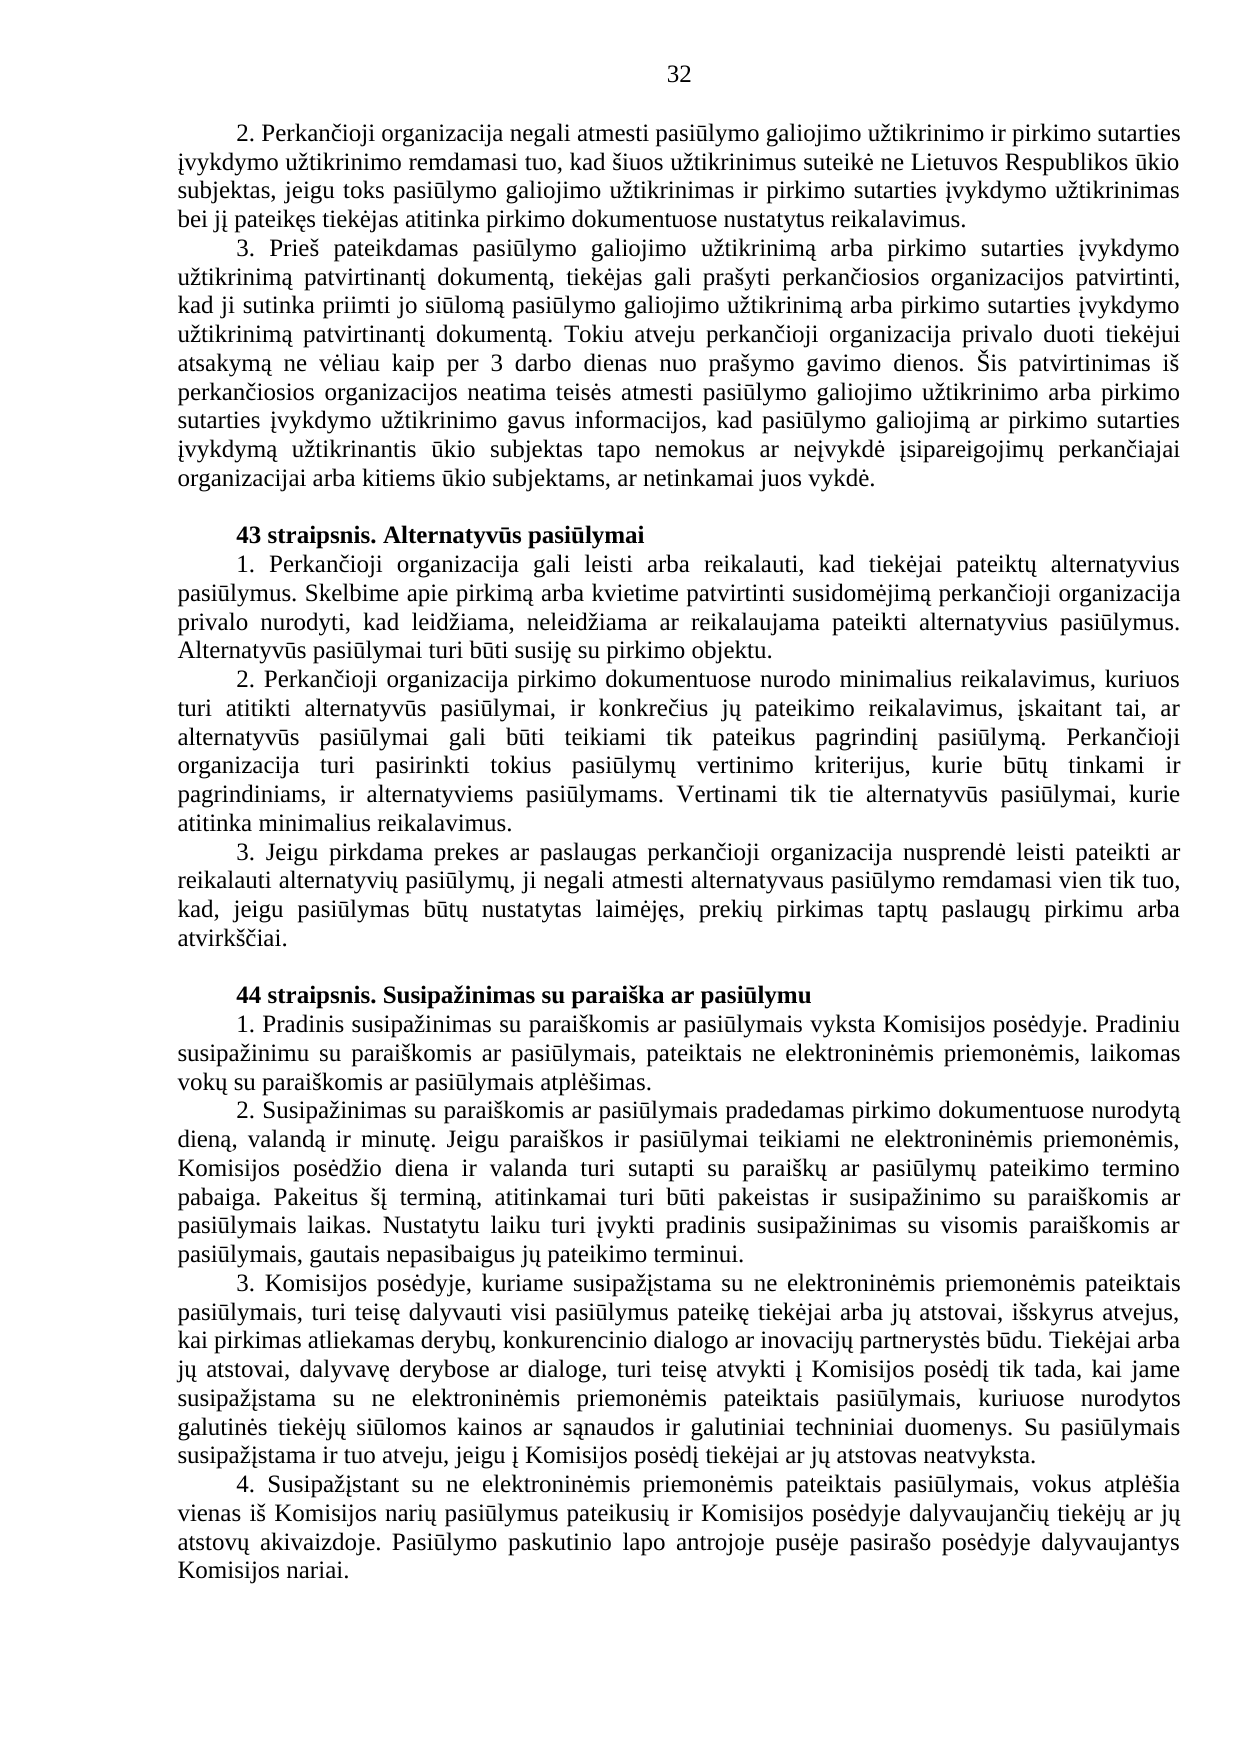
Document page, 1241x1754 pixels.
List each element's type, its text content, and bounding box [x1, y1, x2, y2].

text 2. Susipažinimas su paraiškomis ar pasiūlymais pradedamas pirkimo dokumentuose nurodytą dieną, valandą ir minutę. Jeigu paraiškos ir pasiūlymai teikiami ne elektroninėmis priemonėmis, Komisijos posėdžio diena ir valanda turi sutapti su paraiškų ar pasiūlymų pateikimo termino pabaiga. Pakeitus šį terminą, atitinkamai turi būti pakeistas ir susipažinimo su paraiškomis ar pasiūlymais laikas. Nustatytu laiku turi įvykti pradinis susipažinimas su visomis paraiškomis ar pasiūlymais, gautais nepasibaigus jų pateikimo terminui. [177, 1096, 1181, 1268]
text 1. Perkančioji organizacija gali leisti arba reikalauti, kad tiekėjai pateiktų alternatyvius pasiūlymus. Skelbime apie pirkimą arba kvietime patvirtinti susidomėjimą perkančioji organizacija privalo nurodyti, kad leidžiama, neleidžiama ar reikalaujama pateikti alternatyvius pasiūlymus. Alternatyvūs pasiūlymai turi būti susiję su pirkimo objektu. [177, 549, 1181, 664]
text 3. Prieš pateikdamas pasiūlymo galiojimo užtikrinimą arba pirkimo sutarties įvykdymo užtikrinimą patvirtinantį dokumentą, tiekėjas gali prašyti perkančiosios organizacijos patvirtinti, kad ji sutinka priimti jo siūlomą pasiūlymo galiojimo užtikrinimą arba pirkimo sutarties įvykdymo užtikrinimą patvirtinantį dokumentą. Tokiu atveju perkančioji organizacija privalo duoti tiekėjui atsakymą ne vėliau kaip per 3 darbo dienas nuo prašymo gavimo dienos. Šis patvirtinimas iš perkančiosios organizacijos neatima teisės atmesti pasiūlymo galiojimo užtikrinimo arba pirkimo sutarties įvykdymo užtikrinimo gavus informacijos, kad pasiūlymo galiojimą ar pirkimo sutarties įvykdymą užtikrinantis ūkio subjektas tapo nemokus ar neįvykdė įsipareigojimų perkančiajai organizacijai arba kitiems ūkio subjektams, ar netinkamai juos vykdė. [177, 233, 1181, 492]
text 43 straipsnis. Alternatyvūs pasiūlymai [177, 521, 1181, 549]
text 1. Pradinis susipažinimas su paraiškomis ar pasiūlymais vyksta Komisijos posėdyje. Pradiniu susipažinimu su paraiškomis ar pasiūlymais, pateiktais ne elektroninėmis priemonėmis, laikomas vokų su paraiškomis ar pasiūlymais atplėšimas. [177, 1009, 1181, 1096]
text 3. Jeigu pirkdama prekes ar paslaugas perkančioji organizacija nusprendė leisti pateikti ar reikalauti alternatyvių pasiūlymų, ji negali atmesti alternatyvaus pasiūlymo remdamasi vien tik tuo, kad, jeigu pasiūlymas būtų nustatytas laimėjęs, prekių pirkimas taptų paslaugų pirkimu arba atvirkščiai. [177, 837, 1181, 952]
text 44 straipsnis. Susipažinimas su paraiška ar pasiūlymu [177, 981, 1181, 1009]
text 2. Perkančioji organizacija pirkimo dokumentuose nurodo minimalius reikalavimus, kuriuos turi atitikti alternatyvūs pasiūlymai, ir konkrečius jų pateikimo reikalavimus, įskaitant tai, ar alternatyvūs pasiūlymai gali būti teikiami tik pateikus pagrindinį pasiūlymą. Perkančioji organizacija turi pasirinkti tokius pasiūlymų vertinimo kriterijus, kurie būtų tinkami ir pagrindiniams, ir alternatyviems pasiūlymams. Vertinami tik tie alternatyvūs pasiūlymai, kurie atitinka minimalius reikalavimus. [177, 664, 1181, 837]
text 2. Perkančioji organizacija negali atmesti pasiūlymo galiojimo užtikrinimo ir pirkimo sutarties įvykdymo užtikrinimo remdamasi tuo, kad šiuos užtikrinimus suteikė ne Lietuvos Respublikos ūkio subjektas, jeigu toks pasiūlymo galiojimo užtikrinimas ir pirkimo sutarties įvykdymo užtikrinimas bei jį pateikęs tiekėjas atitinka pirkimo dokumentuose nustatytus reikalavimus. [177, 118, 1181, 233]
text 4. Susipažįstant su ne elektroninėmis priemonėmis pateiktais pasiūlymais, vokus atplėšia vienas iš Komisijos narių pasiūlymus pateikusių ir Komisijos posėdyje dalyvaujančių tiekėjų ar jų atstovų akivaizdoje. Pasiūlymo paskutinio lapo antrojoje pusėje pasirašo posėdyje dalyvaujantys Komisijos nariai. [177, 1469, 1181, 1584]
text 3. Komisijos posėdyje, kuriame susipažįstama su ne elektroninėmis priemonėmis pateiktais pasiūlymais, turi teisę dalyvauti visi pasiūlymus pateikę tiekėjai arba jų atstovai, išskyrus atvejus, kai pirkimas atliekamas derybų, konkurencinio dialogo ar inovacijų partnerystės būdu. Tiekėjai arba jų atstovai, dalyvavę derybose ar dialoge, turi teisę atvykti į Komisijos posėdį tik tada, kai jame susipažįstama su ne elektroninėmis priemonėmis pateiktais pasiūlymais, kuriuose nurodytos galutinės tiekėjų siūlomos kainos ar sąnaudos ir galutiniai techniniai duomenys. Su pasiūlymais susipažįstama ir tuo atveju, jeigu į Komisijos posėdį tiekėjai ar jų atstovas neatvyksta. [177, 1268, 1181, 1469]
